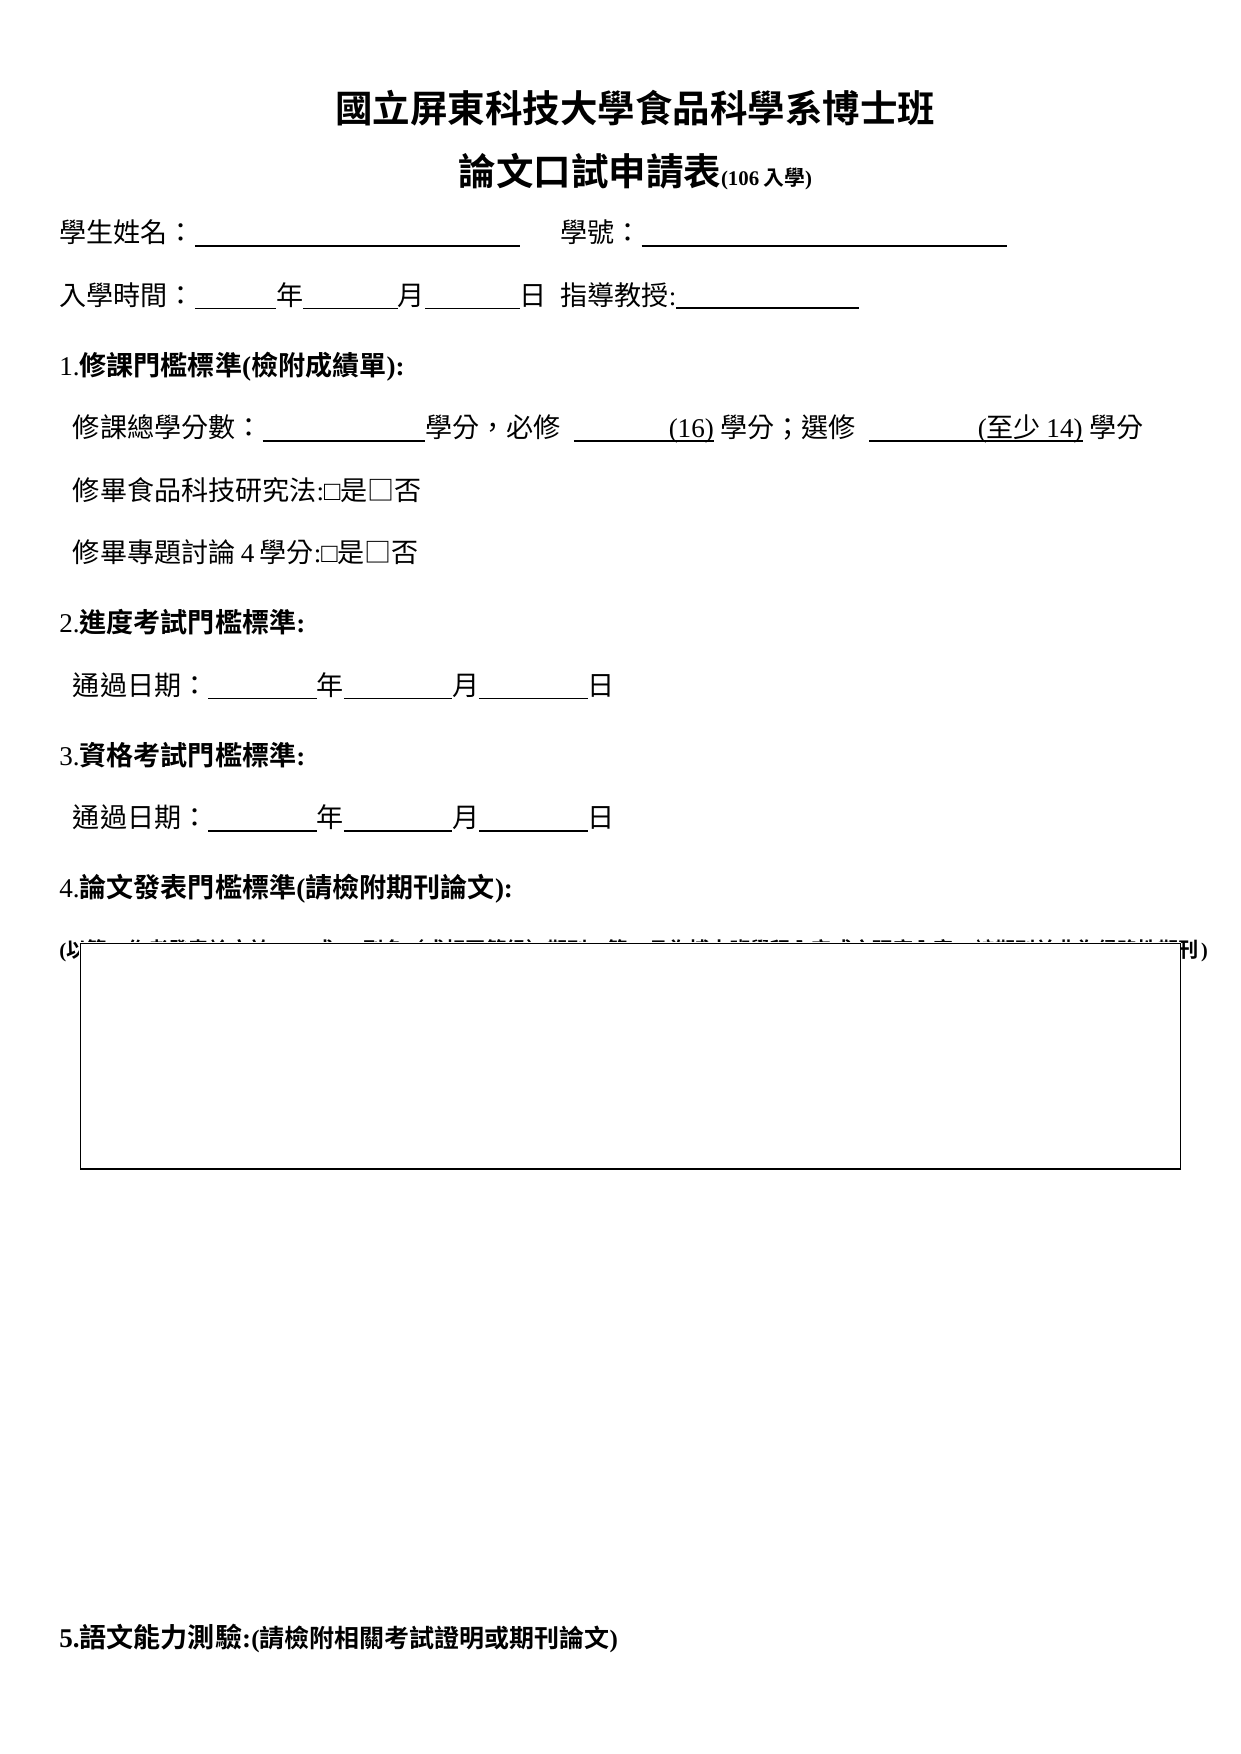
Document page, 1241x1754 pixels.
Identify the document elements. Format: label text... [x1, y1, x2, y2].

text 修畢食品科技研究法:□是□否 [59, 447, 1211, 509]
text 國立屏東科技大學食品科學系博士班 [59, 64, 1211, 127]
list 進度考試門檻標準: [59, 579, 1211, 642]
text 4.論文發表門檻標準(請檢附期刊論文): [59, 844, 1211, 907]
text (以第一作者發表論文於SCI或EI列名（或相同等級）期刊1篇，且為博士班學程內完成之研究內容，該期刊並非為侵略性期刊) [59, 907, 1211, 1169]
text 學生姓名： 學號： [59, 189, 1211, 252]
text 5.語文能力測驗:(請檢附相關考試證明或期刊論文) [59, 1594, 1211, 1657]
text 入學時間： 年 月 日 指導教授: [59, 252, 1211, 314]
list 修課門檻標準(檢附成績單): [59, 322, 1211, 384]
text 論文口試申請表(106入學) [59, 127, 1211, 189]
text 通過日期： 年 月 日 [59, 642, 1211, 704]
text 修畢專題討論4學分:□是□否 [59, 509, 1211, 572]
text 通過日期： 年 月 日 [59, 774, 1211, 837]
list 資格考試門檻標準: [59, 712, 1211, 774]
text 修課總學分數： 學分，必修 (16) 學分；選修 (至少14) 學分 [59, 384, 1211, 447]
